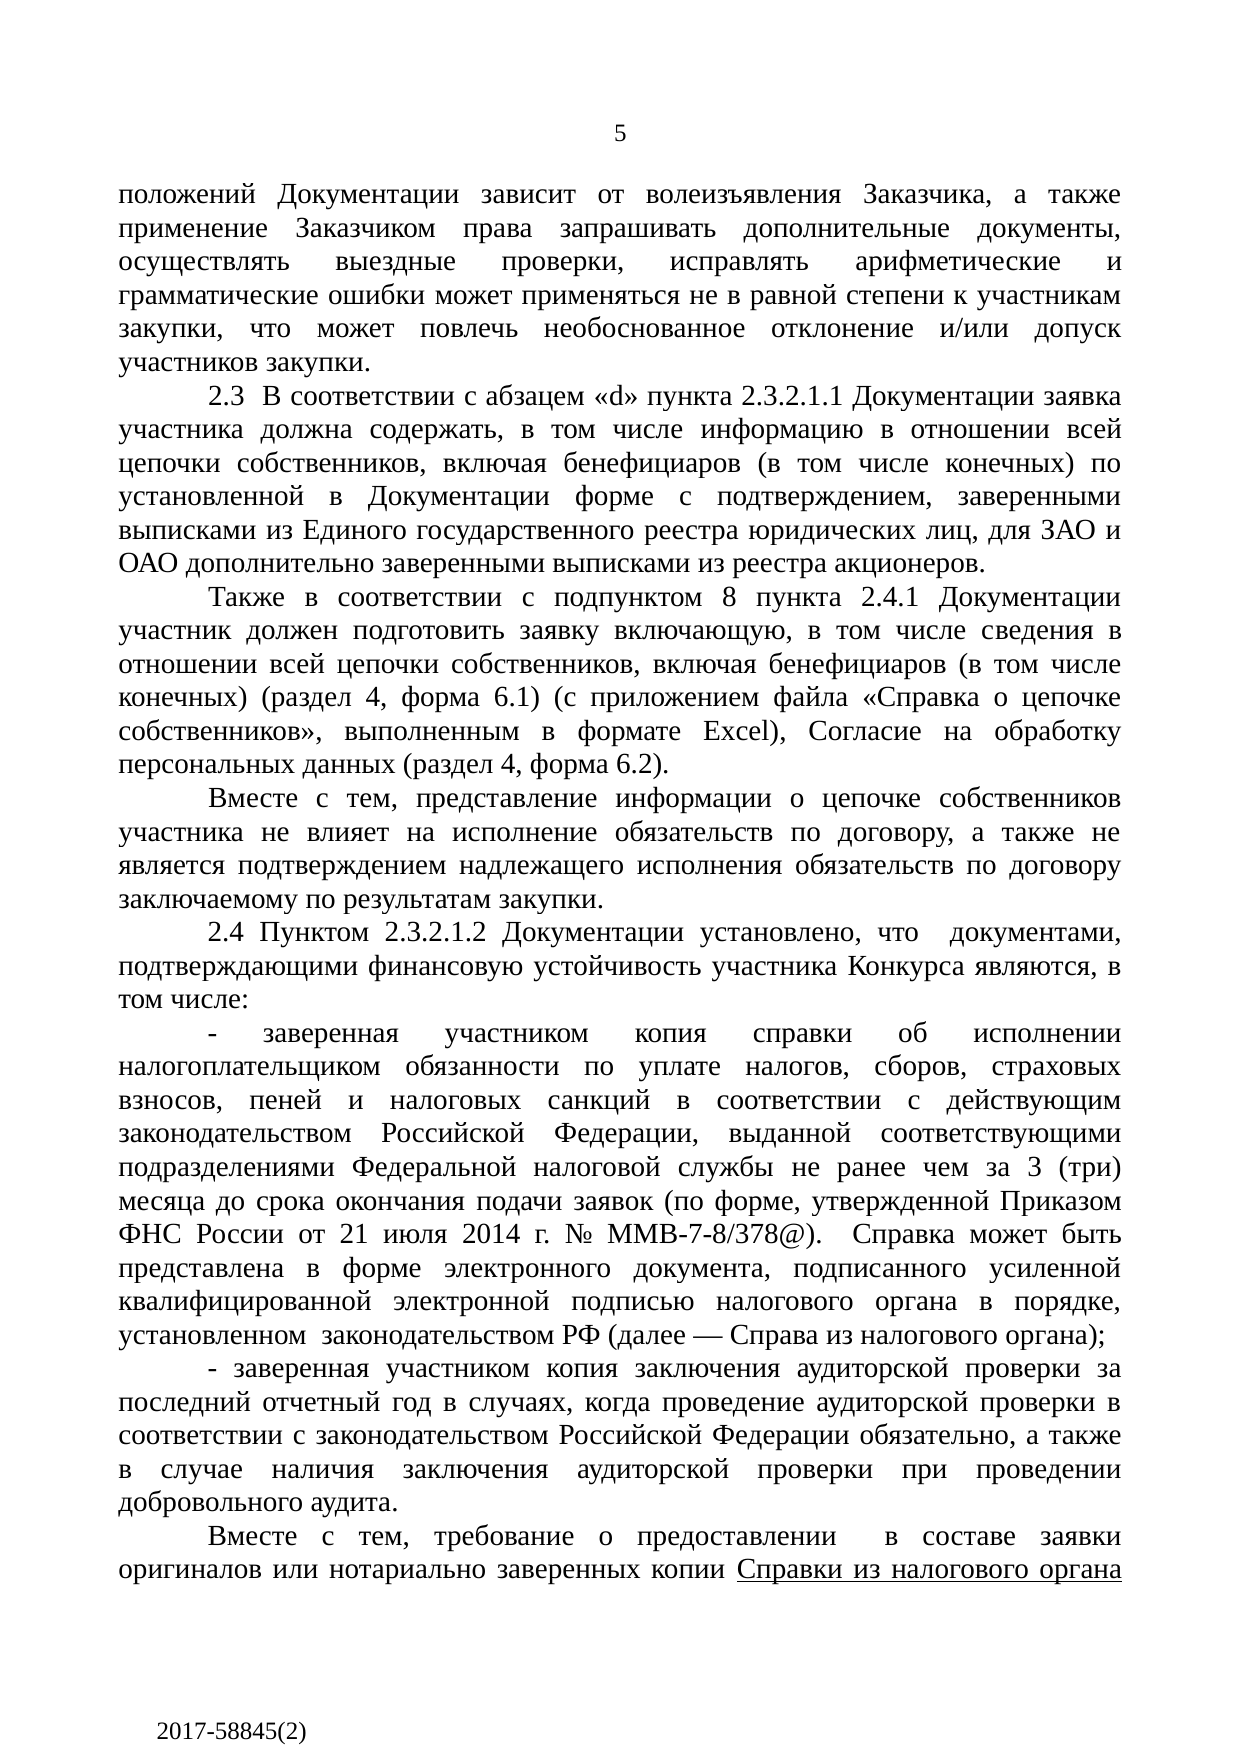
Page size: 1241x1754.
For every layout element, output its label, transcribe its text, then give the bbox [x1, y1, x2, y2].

text 2.3 В соответствии с абзацем «d» пункта 2.3.2.1.1 Документации заявка участника должна содержать, в том числе информацию в отношении всей цепочки собственников, включая бенефициаров (в том числе конечных) по установленной в Документации форме с подтверждением, заверенными выписками из Единого государственного реестра юридических лиц, для ЗАО и ОАО дополнительно заверенными выписками из реестра акционеров. [118, 378, 1122, 579]
text - заверенная участником копия заключения аудиторской проверки за последний отчетный год в случаях, когда проведение аудиторской проверки в соответствии с законодательством Российской Федерации обязательно, а также в случае наличия заключения аудиторской проверки при проведении добровольного аудита. [118, 1350, 1122, 1518]
text Вместе с тем, представление информации о цепочке собственников участника не влияет на исполнение обязательств по договору, а также не является подтверждением надлежащего исполнения обязательств по договору заключаемому по результатам закупки. [118, 780, 1122, 914]
text 2.4 Пунктом 2.3.2.1.2 Документации установлено, что документами, подтверждающими финансовую устойчивость участника Конкурса являются, в том числе: [118, 914, 1122, 1015]
text Вместе с тем, требование о предоставлении в составе заявки оригиналов или нотариально заверенных копии Справки из налогового органа [118, 1518, 1122, 1585]
text Также в соответствии с подпунктом 8 пункта 2.4.1 Документации участник должен подготовить заявку включающую, в том числе сведения в отношении всей цепочки собственников, включая бенефициаров (в том числе конечных) (раздел 4, форма 6.1) (с приложением файла «Справка о цепочке собственников», выполненным в формате Excel), Согласие на обработку персональных данных (раздел 4, форма 6.2). [118, 579, 1122, 780]
text - заверенная участником копия справки об исполнении налогоплательщиком обязанности по уплате налогов, сборов, страховых взносов, пеней и налоговых санкций в соответствии с действующим законодательством Российской Федерации, выданной соответствующими подразделениями Федеральной налоговой службы не ранее чем за 3 (три) месяца до срока окончания подачи заявок (по форме, утвержденной Приказом ФНС России от 21 июля 2014 г. № ММВ-7-8/378@). Справка может быть представлена в форме электронного документа, подписанного усиленной квалифицированной электронной подписью налогового органа в порядке, установленном законодательством РФ (далее — Справа из налогового органа); [118, 1015, 1122, 1350]
text положений Документации зависит от волеизъявления Заказчика, а также применение Заказчиком права запрашивать дополнительные документы, осуществлять выездные проверки, исправлять арифметические и грамматические ошибки может применяться не в равной степени к участникам закупки, что может повлечь необоснованное отклонение и/или допуск участников закупки. [118, 176, 1122, 378]
